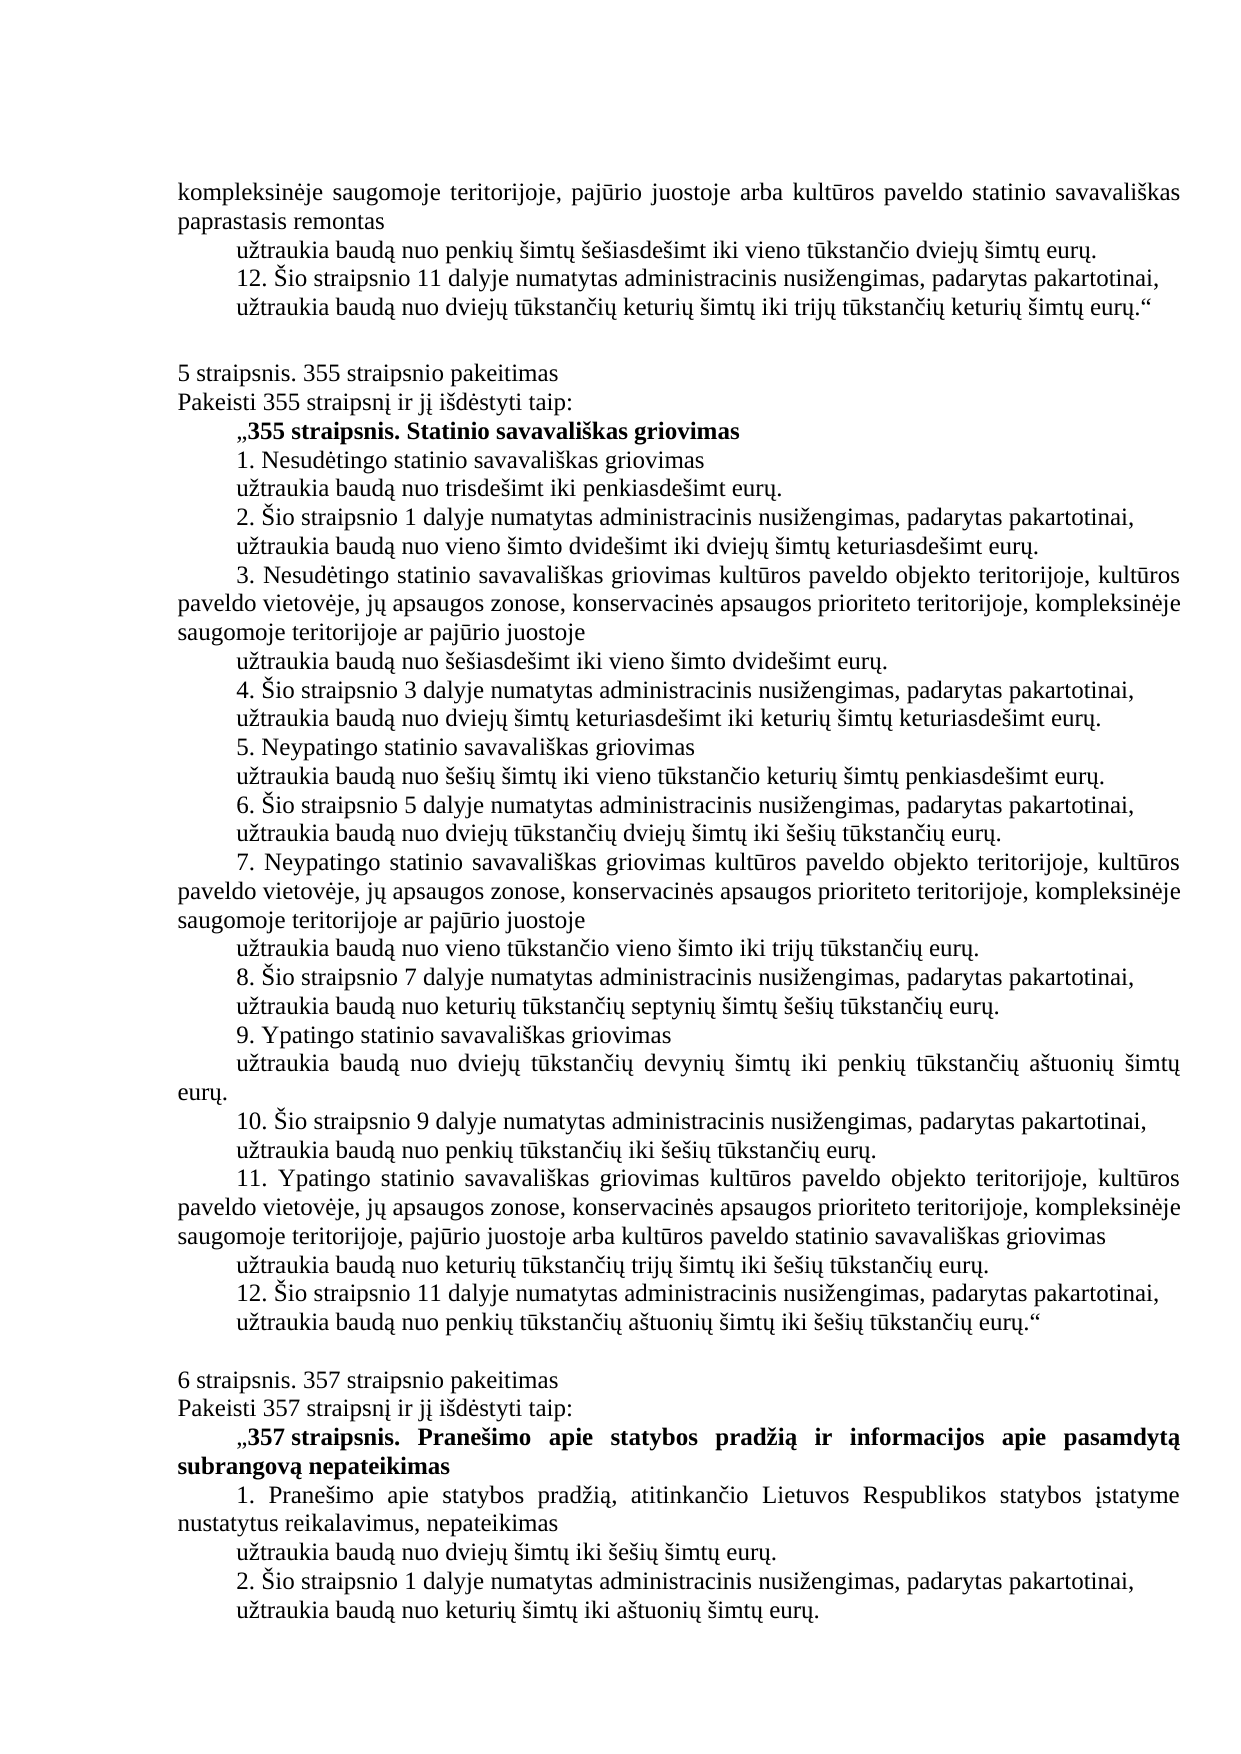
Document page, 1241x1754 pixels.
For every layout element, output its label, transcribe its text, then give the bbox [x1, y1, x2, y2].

text užtraukia baudą nuo keturių tūkstančių trijų šimtų iki šešių tūkstančių eurų. [177, 1250, 1181, 1278]
text 12. Šio straipsnio 11 dalyje numatytas administracinis nusižengimas, padarytas pakartotinai, [177, 263, 1181, 292]
text 1. Pranešimo apie statybos pradžią, atitinkančio Lietuvos Respublikos statybos įstatyme nustatytus reikalavimus, nepateikimas [177, 1480, 1181, 1537]
text 2. Šio straipsnio 1 dalyje numatytas administracinis nusižengimas, padarytas pakartotinai, [177, 502, 1181, 531]
text užtraukia baudą nuo dviejų tūkstančių keturių šimtų iki trijų tūkstančių keturių šimtų eurų.“ [177, 292, 1181, 321]
text „357 straipsnis. Pranešimo apie statybos pradžią ir informacijos apie pasamdytą subrangovą nepateikimas [177, 1422, 1181, 1480]
text 8. Šio straipsnio 7 dalyje numatytas administracinis nusižengimas, padarytas pakartotinai, [177, 962, 1181, 991]
text užtraukia baudą nuo šešiasdešimt iki vieno šimto dvidešimt eurų. [177, 646, 1181, 675]
text kompleksinėje saugomoje teritorijoje, pajūrio juostoje arba kultūros paveldo statinio savavališkas paprastasis remontas [177, 177, 1181, 235]
text 1. Nesudėtingo statinio savavališkas griovimas [177, 445, 1181, 473]
text „355 straipsnis. Statinio savavališkas griovimas [177, 416, 1181, 445]
text užtraukia baudą nuo dviejų šimtų keturiasdešimt iki keturių šimtų keturiasdešimt eurų. [177, 703, 1181, 732]
text 6 straipsnis. 357 straipsnio pakeitimas [177, 1365, 1181, 1393]
text 5 straipsnis. 355 straipsnio pakeitimas [177, 358, 1181, 387]
text užtraukia baudą nuo trisdešimt iki penkiasdešimt eurų. [177, 473, 1181, 502]
text užtraukia baudą nuo dviejų tūkstančių devynių šimtų iki penkių tūkstančių aštuonių šimtų eurų. [177, 1048, 1181, 1106]
text užtraukia baudą nuo šešių šimtų iki vieno tūkstančio keturių šimtų penkiasdešimt eurų. [177, 761, 1181, 790]
text užtraukia baudą nuo vieno tūkstančio vieno šimto iki trijų tūkstančių eurų. [177, 933, 1181, 962]
text 9. Ypatingo statinio savavališkas griovimas [177, 1020, 1181, 1048]
text užtraukia baudą nuo penkių šimtų šešiasdešimt iki vieno tūkstančio dviejų šimtų eurų. [177, 235, 1181, 263]
text 4. Šio straipsnio 3 dalyje numatytas administracinis nusižengimas, padarytas pakartotinai, [177, 675, 1181, 703]
text Pakeisti 357 straipsnį ir jį išdėstyti taip: [177, 1393, 1181, 1422]
text 11. Ypatingo statinio savavališkas griovimas kultūros paveldo objekto teritorijoje, kultūros paveldo vietovėje, jų apsaugos zonose, konservacinės apsaugos prioriteto teritorijoje, kompleksinėje saugomoje teritorijoje, pajūrio juostoje arba kultūros paveldo statinio savavališkas griovimas [177, 1163, 1181, 1250]
text užtraukia baudą nuo keturių tūkstančių septynių šimtų šešių tūkstančių eurų. [177, 991, 1181, 1020]
text užtraukia baudą nuo penkių tūkstančių aštuonių šimtų iki šešių tūkstančių eurų.“ [177, 1307, 1181, 1336]
text 12. Šio straipsnio 11 dalyje numatytas administracinis nusižengimas, padarytas pakartotinai, [177, 1278, 1181, 1307]
text užtraukia baudą nuo vieno šimto dvidešimt iki dviejų šimtų keturiasdešimt eurų. [177, 531, 1181, 560]
text užtraukia baudą nuo dviejų tūkstančių dviejų šimtų iki šešių tūkstančių eurų. [177, 818, 1181, 847]
text 10. Šio straipsnio 9 dalyje numatytas administracinis nusižengimas, padarytas pakartotinai, [177, 1106, 1181, 1135]
text 3. Nesudėtingo statinio savavališkas griovimas kultūros paveldo objekto teritorijoje, kultūros paveldo vietovėje, jų apsaugos zonose, konservacinės apsaugos prioriteto teritorijoje, kompleksinėje saugomoje teritorijoje ar pajūrio juostoje [177, 560, 1181, 646]
text užtraukia baudą nuo keturių šimtų iki aštuonių šimtų eurų. [177, 1595, 1181, 1623]
text 6. Šio straipsnio 5 dalyje numatytas administracinis nusižengimas, padarytas pakartotinai, [177, 790, 1181, 818]
text Pakeisti 355 straipsnį ir jį išdėstyti taip: [177, 387, 1181, 416]
text užtraukia baudą nuo penkių tūkstančių iki šešių tūkstančių eurų. [177, 1135, 1181, 1163]
text 7. Neypatingo statinio savavališkas griovimas kultūros paveldo objekto teritorijoje, kultūros paveldo vietovėje, jų apsaugos zonose, konservacinės apsaugos prioriteto teritorijoje, kompleksinėje saugomoje teritorijoje ar pajūrio juostoje [177, 847, 1181, 933]
text užtraukia baudą nuo dviejų šimtų iki šešių šimtų eurų. [177, 1537, 1181, 1566]
text 5. Neypatingo statinio savavališkas griovimas [177, 732, 1181, 761]
text 2. Šio straipsnio 1 dalyje numatytas administracinis nusižengimas, padarytas pakartotinai, [177, 1566, 1181, 1595]
